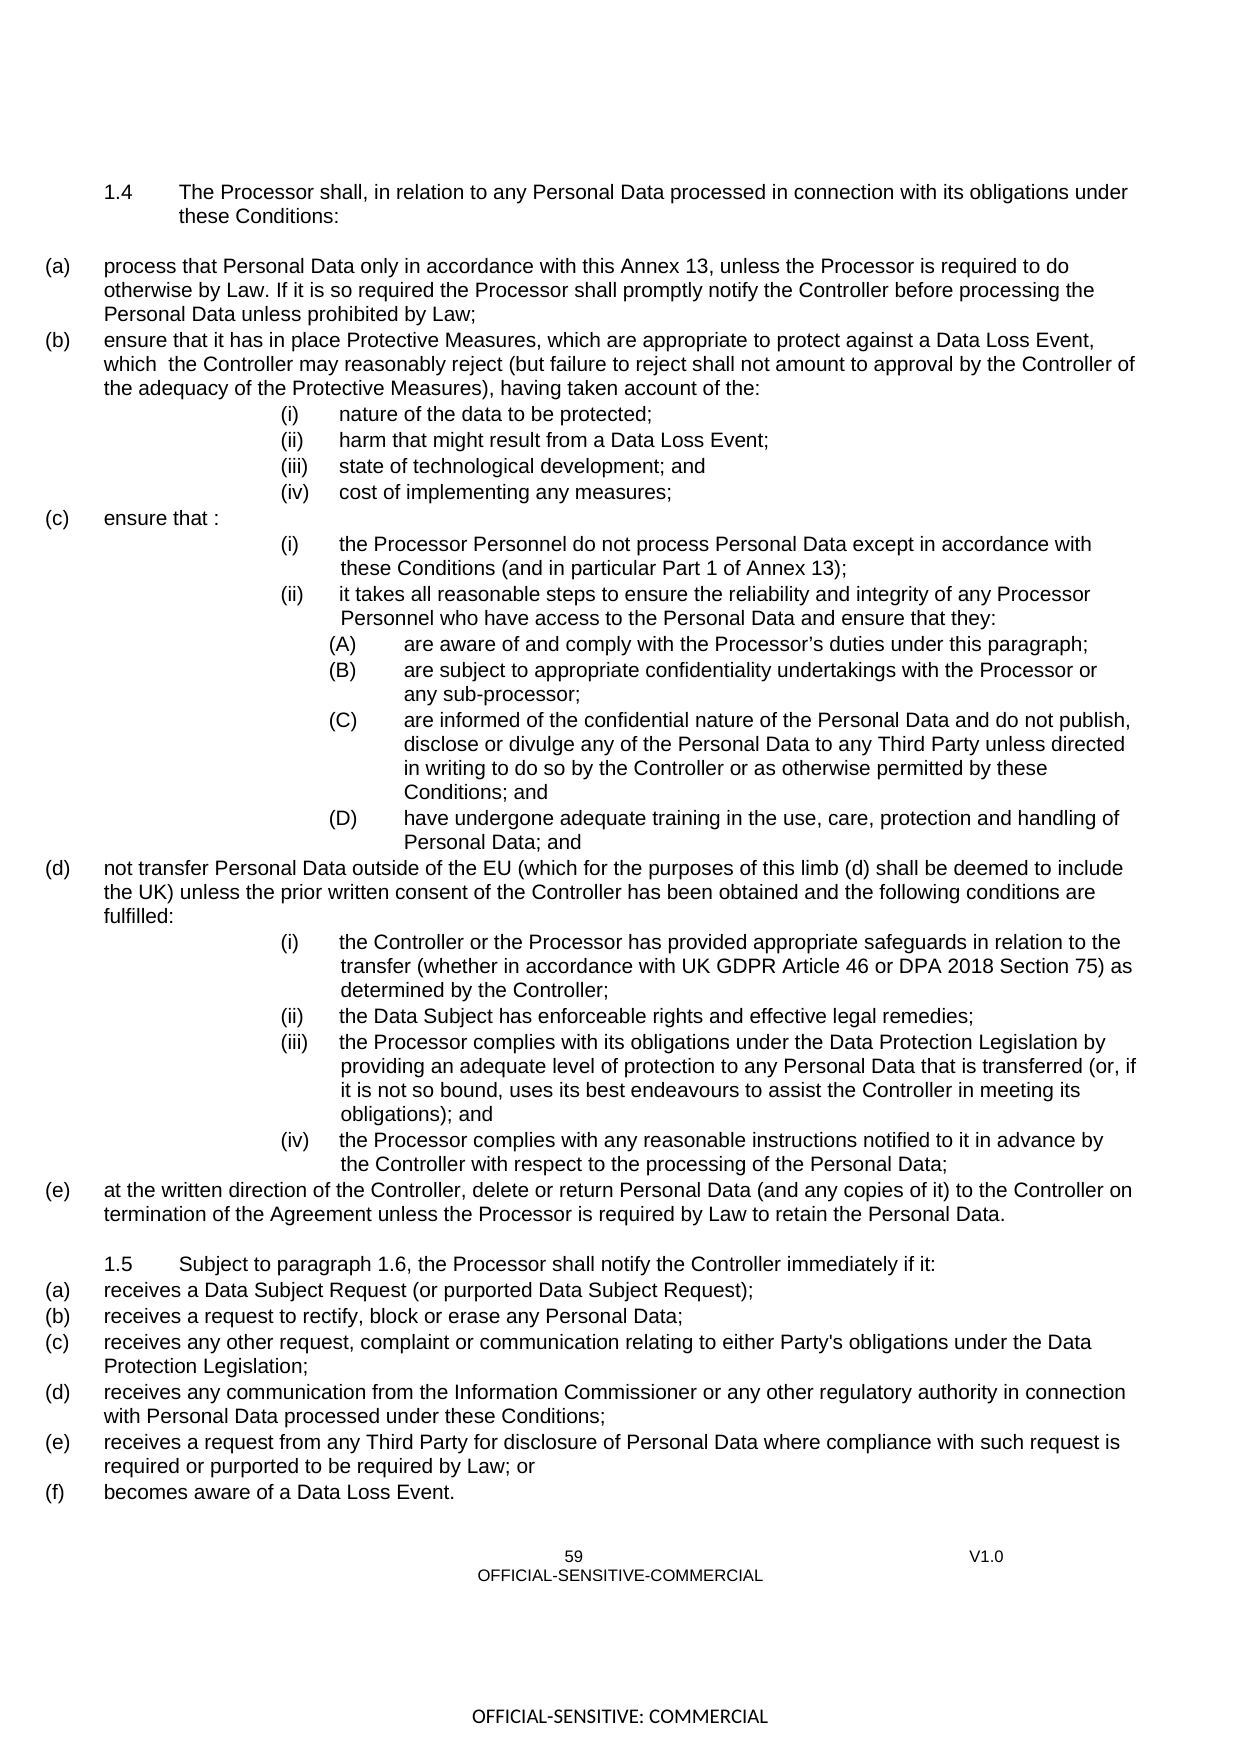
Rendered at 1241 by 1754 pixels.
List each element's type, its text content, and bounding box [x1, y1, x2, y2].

list cost of implementing any measures; [280, 479, 1137, 503]
list receives any other request, complaint or communication relating to either Party's obligations under the Data Protection Legislation; [45, 1329, 1137, 1377]
list the Processor Personnel do not process Personal Data except in accordance with these Conditions (and in particular Part 1 of Annex 13); [280, 532, 1137, 579]
list nature of the data to be protected; [280, 401, 1137, 425]
list ensure that : [45, 506, 1137, 529]
list harm that might result from a Data Loss Event; [280, 427, 1137, 451]
list becomes aware of a Data Loss Event. [45, 1479, 1137, 1503]
list The Processor shall, in relation to any Personal Data processed in connection with its obligations under these Conditions: [103, 179, 1137, 227]
list state of technological development; and [280, 453, 1137, 477]
list receives a request to rectify, block or erase any Personal Data; [45, 1303, 1137, 1327]
list receives any communication from the Information Commissioner or any other regulatory authority in connection with Personal Data processed under these Conditions; [45, 1379, 1137, 1427]
list receives a Data Subject Request (or purported Data Subject Request); [45, 1277, 1137, 1301]
list are subject to appropriate confidentiality undertakings with the Processor or any sub-processor; [328, 658, 1137, 706]
list are aware of and comply with the Processor’s duties under this paragraph; [328, 632, 1137, 656]
list not transfer Personal Data outside of the EU (which for the purposes of this limb (d) shall be deemed to include the UK) unless the prior written consent of the Controller has been obtained and the following conditions are fulfilled: [45, 856, 1137, 927]
list ensure that it has in place Protective Measures, which are appropriate to protect against a Data Loss Event, which the Controller may reasonably reject (but failure to reject shall not amount to approval by the Controller of the adequacy of the Protective Measures), having taken account of the: [45, 327, 1137, 399]
list at the written direction of the Controller, delete or return Personal Data (and any copies of it) to the Controller on termination of the Agreement unless the Processor is required by Law to retain the Personal Data. [45, 1177, 1137, 1225]
list have undergone adequate training in the use, care, protection and handling of Personal Data; and [328, 806, 1137, 853]
list are informed of the confidential nature of the Personal Data and do not publish, disclose or divulge any of the Personal Data to any Third Party unless directed in writing to do so by the Controller or as otherwise permitted by these Conditions; and [328, 708, 1137, 803]
list the Data Subject has enforceable rights and effective legal remedies; [280, 1003, 1137, 1027]
list the Processor complies with any reasonable instructions notified to it in advance by the Controller with respect to the processing of the Personal Data; [280, 1127, 1137, 1175]
list Subject to paragraph 1.6, the Processor shall notify the Controller immediately if it: [103, 1251, 1137, 1275]
list the Processor complies with its obligations under the Data Protection Legislation by providing an adequate level of protection to any Personal Data that is transferred (or, if it is not so bound, uses its best endeavours to assist the Controller in meeting its obligations); and [280, 1029, 1137, 1125]
list process that Personal Data only in accordance with this Annex 13, unless the Processor is required to do otherwise by Law. If it is so required the Processor shall promptly notify the Controller before processing the Personal Data unless prohibited by Law; [45, 253, 1137, 325]
list the Controller or the Processor has provided appropriate safeguards in relation to the transfer (whether in accordance with UK GDPR Article 46 or DPA 2018 Section 75) as determined by the Controller; [280, 929, 1137, 1001]
list it takes all reasonable steps to ensure the reliability and integrity of any Processor Personnel who have access to the Personal Data and ensure that they: [280, 582, 1137, 629]
list receives a request from any Third Party for disclosure of Personal Data where compliance with such request is required or purported to be required by Law; or [45, 1429, 1137, 1477]
